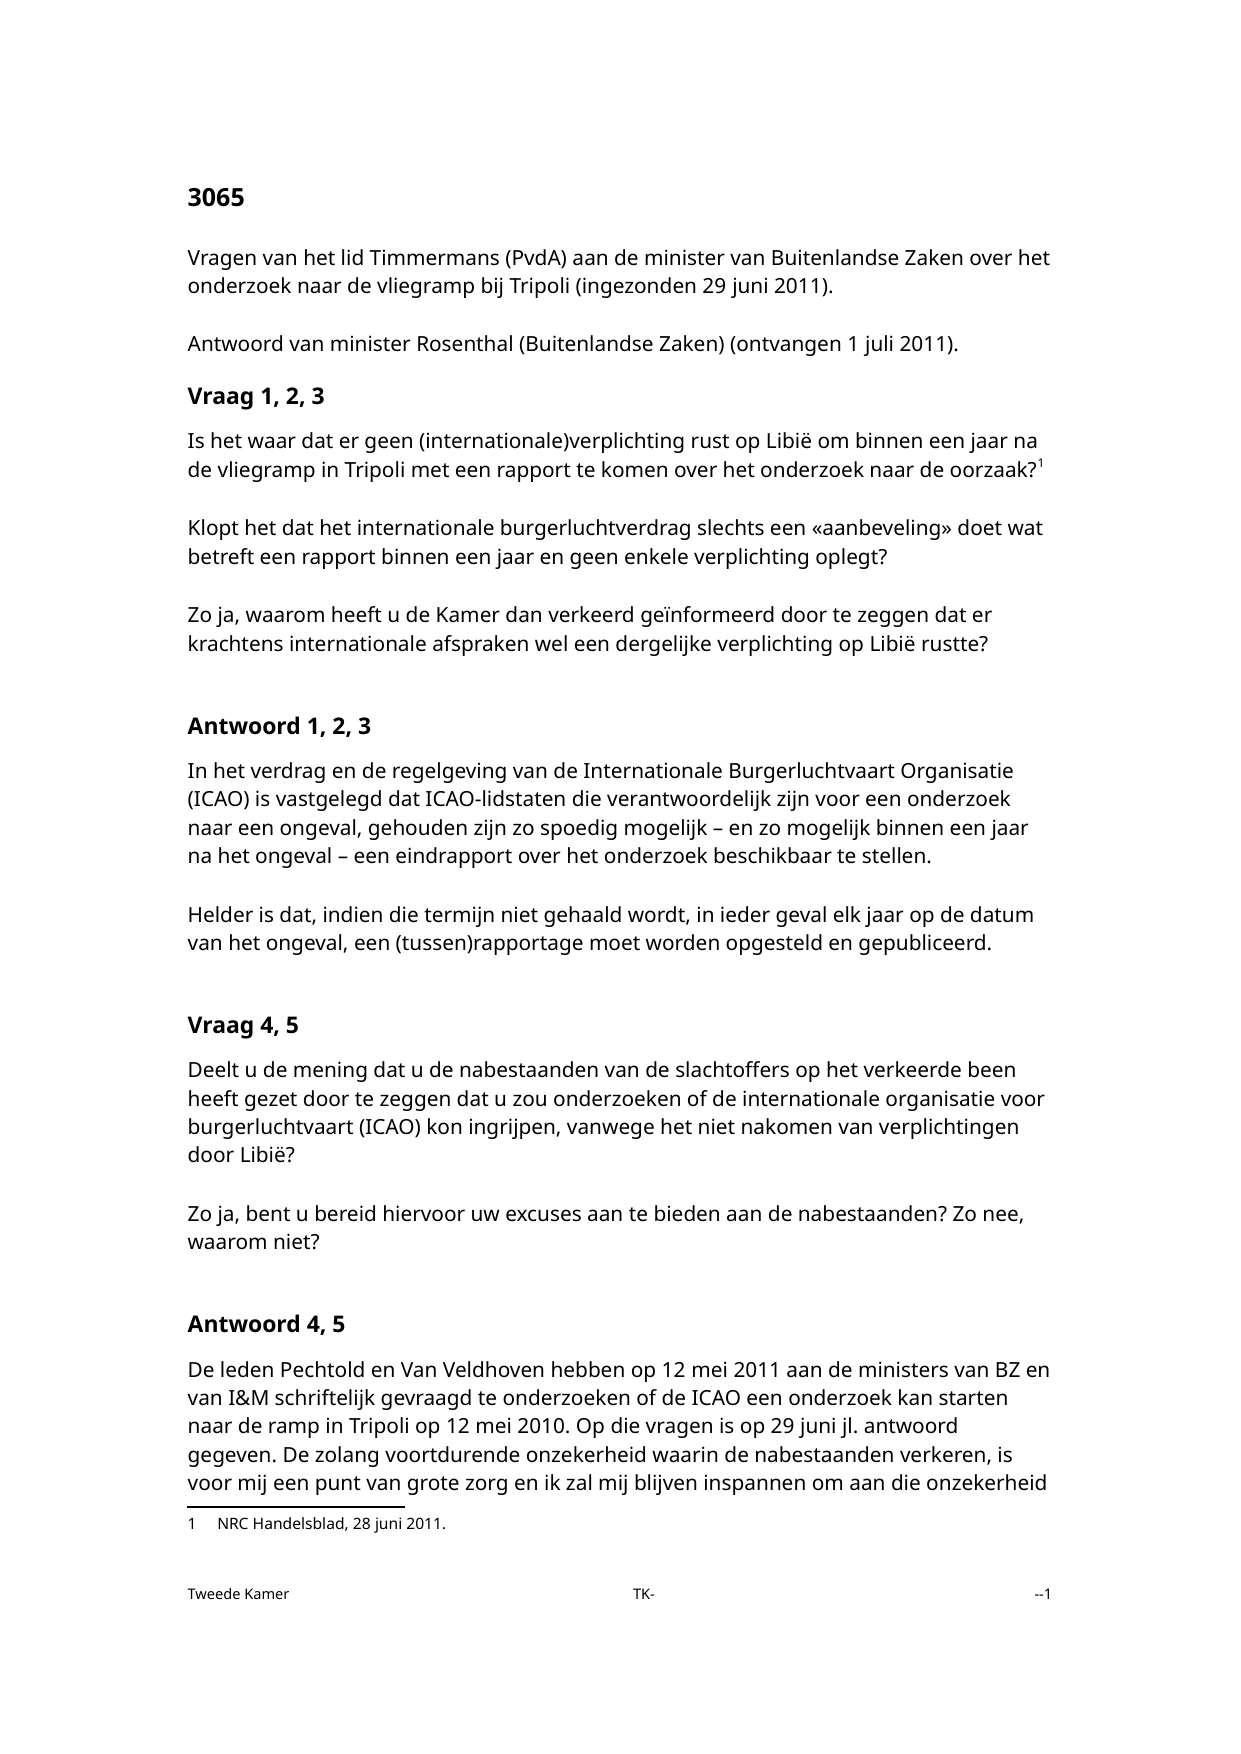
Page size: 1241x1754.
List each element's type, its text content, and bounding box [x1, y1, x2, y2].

subtitle Antwoord 4, 5 [187, 1308, 1053, 1340]
subtitle Vraag 1, 2, 3 [187, 380, 1053, 412]
text Is het waar dat er geen (internationale)verplichting rust op Libië om binnen een jaar na de vliegramp in Tripoli met een rapport te komen over het onderzoek naar de oorzaak? [187, 427, 1053, 483]
text Helder is dat, indien die termijn niet gehaald wordt, in ieder geval elk jaar op de datum van het ongeval, een (tussen)rapportage moet worden opgesteld en gepubliceerd. [187, 900, 1053, 957]
text NRC Handelsblad, 28 juni 2011. [187, 1506, 1053, 1534]
text In het verdrag en de regelgeving van de Internationale Burgerluchtvaart Organisatie (ICAO) is vastgelegd dat ICAO-lidstaten die verantwoordelijk zijn voor een onderzoek naar een ongeval, gehouden zijn zo spoedig mogelijk – en zo mogelijk binnen een jaar na het ongeval – een eindrapport over het onderzoek beschikbaar te stellen. [187, 756, 1053, 870]
text 3065 [187, 179, 1053, 213]
text De leden Pechtold en Van Veldhoven hebben op 12 mei 2011 aan de ministers van BZ en van I&M schriftelijk gevraagd te onderzoeken of de ICAO een onderzoek kan starten naar de ramp in Tripoli op 12 mei 2010. Op die vragen is op 29 juni jl. antwoord gegeven. De zolang voortdurende onzekerheid waarin de nabestaanden verkeren, is voor mij een punt van grote zorg en ik zal mij blijven inspannen om aan die onzekerheid [187, 1355, 1053, 1497]
text Deelt u de mening dat u de nabestaanden van de slachtoffers op het verkeerde been heeft gezet door te zeggen dat u zou onderzoeken of de internationale organisatie voor burgerluchtvaart (ICAO) kon ingrijpen, vanwege het niet nakomen van verplichtingen door Libië? [187, 1055, 1053, 1169]
subtitle Vraag 4, 5 [187, 1009, 1053, 1040]
text Klopt het dat het internationale burgerluchtverdrag slechts een «aanbeveling» doet wat betreft een rapport binnen een jaar en geen enkele verplichting oplegt? [187, 513, 1053, 570]
text Zo ja, bent u bereid hiervoor uw excuses aan te bieden aan de nabestaanden? Zo nee, waarom niet? [187, 1199, 1053, 1256]
text Zo ja, waarom heeft u de Kamer dan verkeerd geïnformeerd door te zeggen dat er krachtens internationale afspraken wel een dergelijke verplichting op Libië rustte? [187, 600, 1053, 657]
subtitle Antwoord 1, 2, 3 [187, 710, 1053, 741]
text Antwoord van minister Rosenthal (Buitenlandse Zaken) (ontvangen 1 juli 2011). [187, 329, 1053, 358]
text Vragen van het lid Timmermans (PvdA) aan de minister van Buitenlandse Zaken over het onderzoek naar de vliegramp bij Tripoli (ingezonden 29 juni 2011). [187, 243, 1053, 300]
